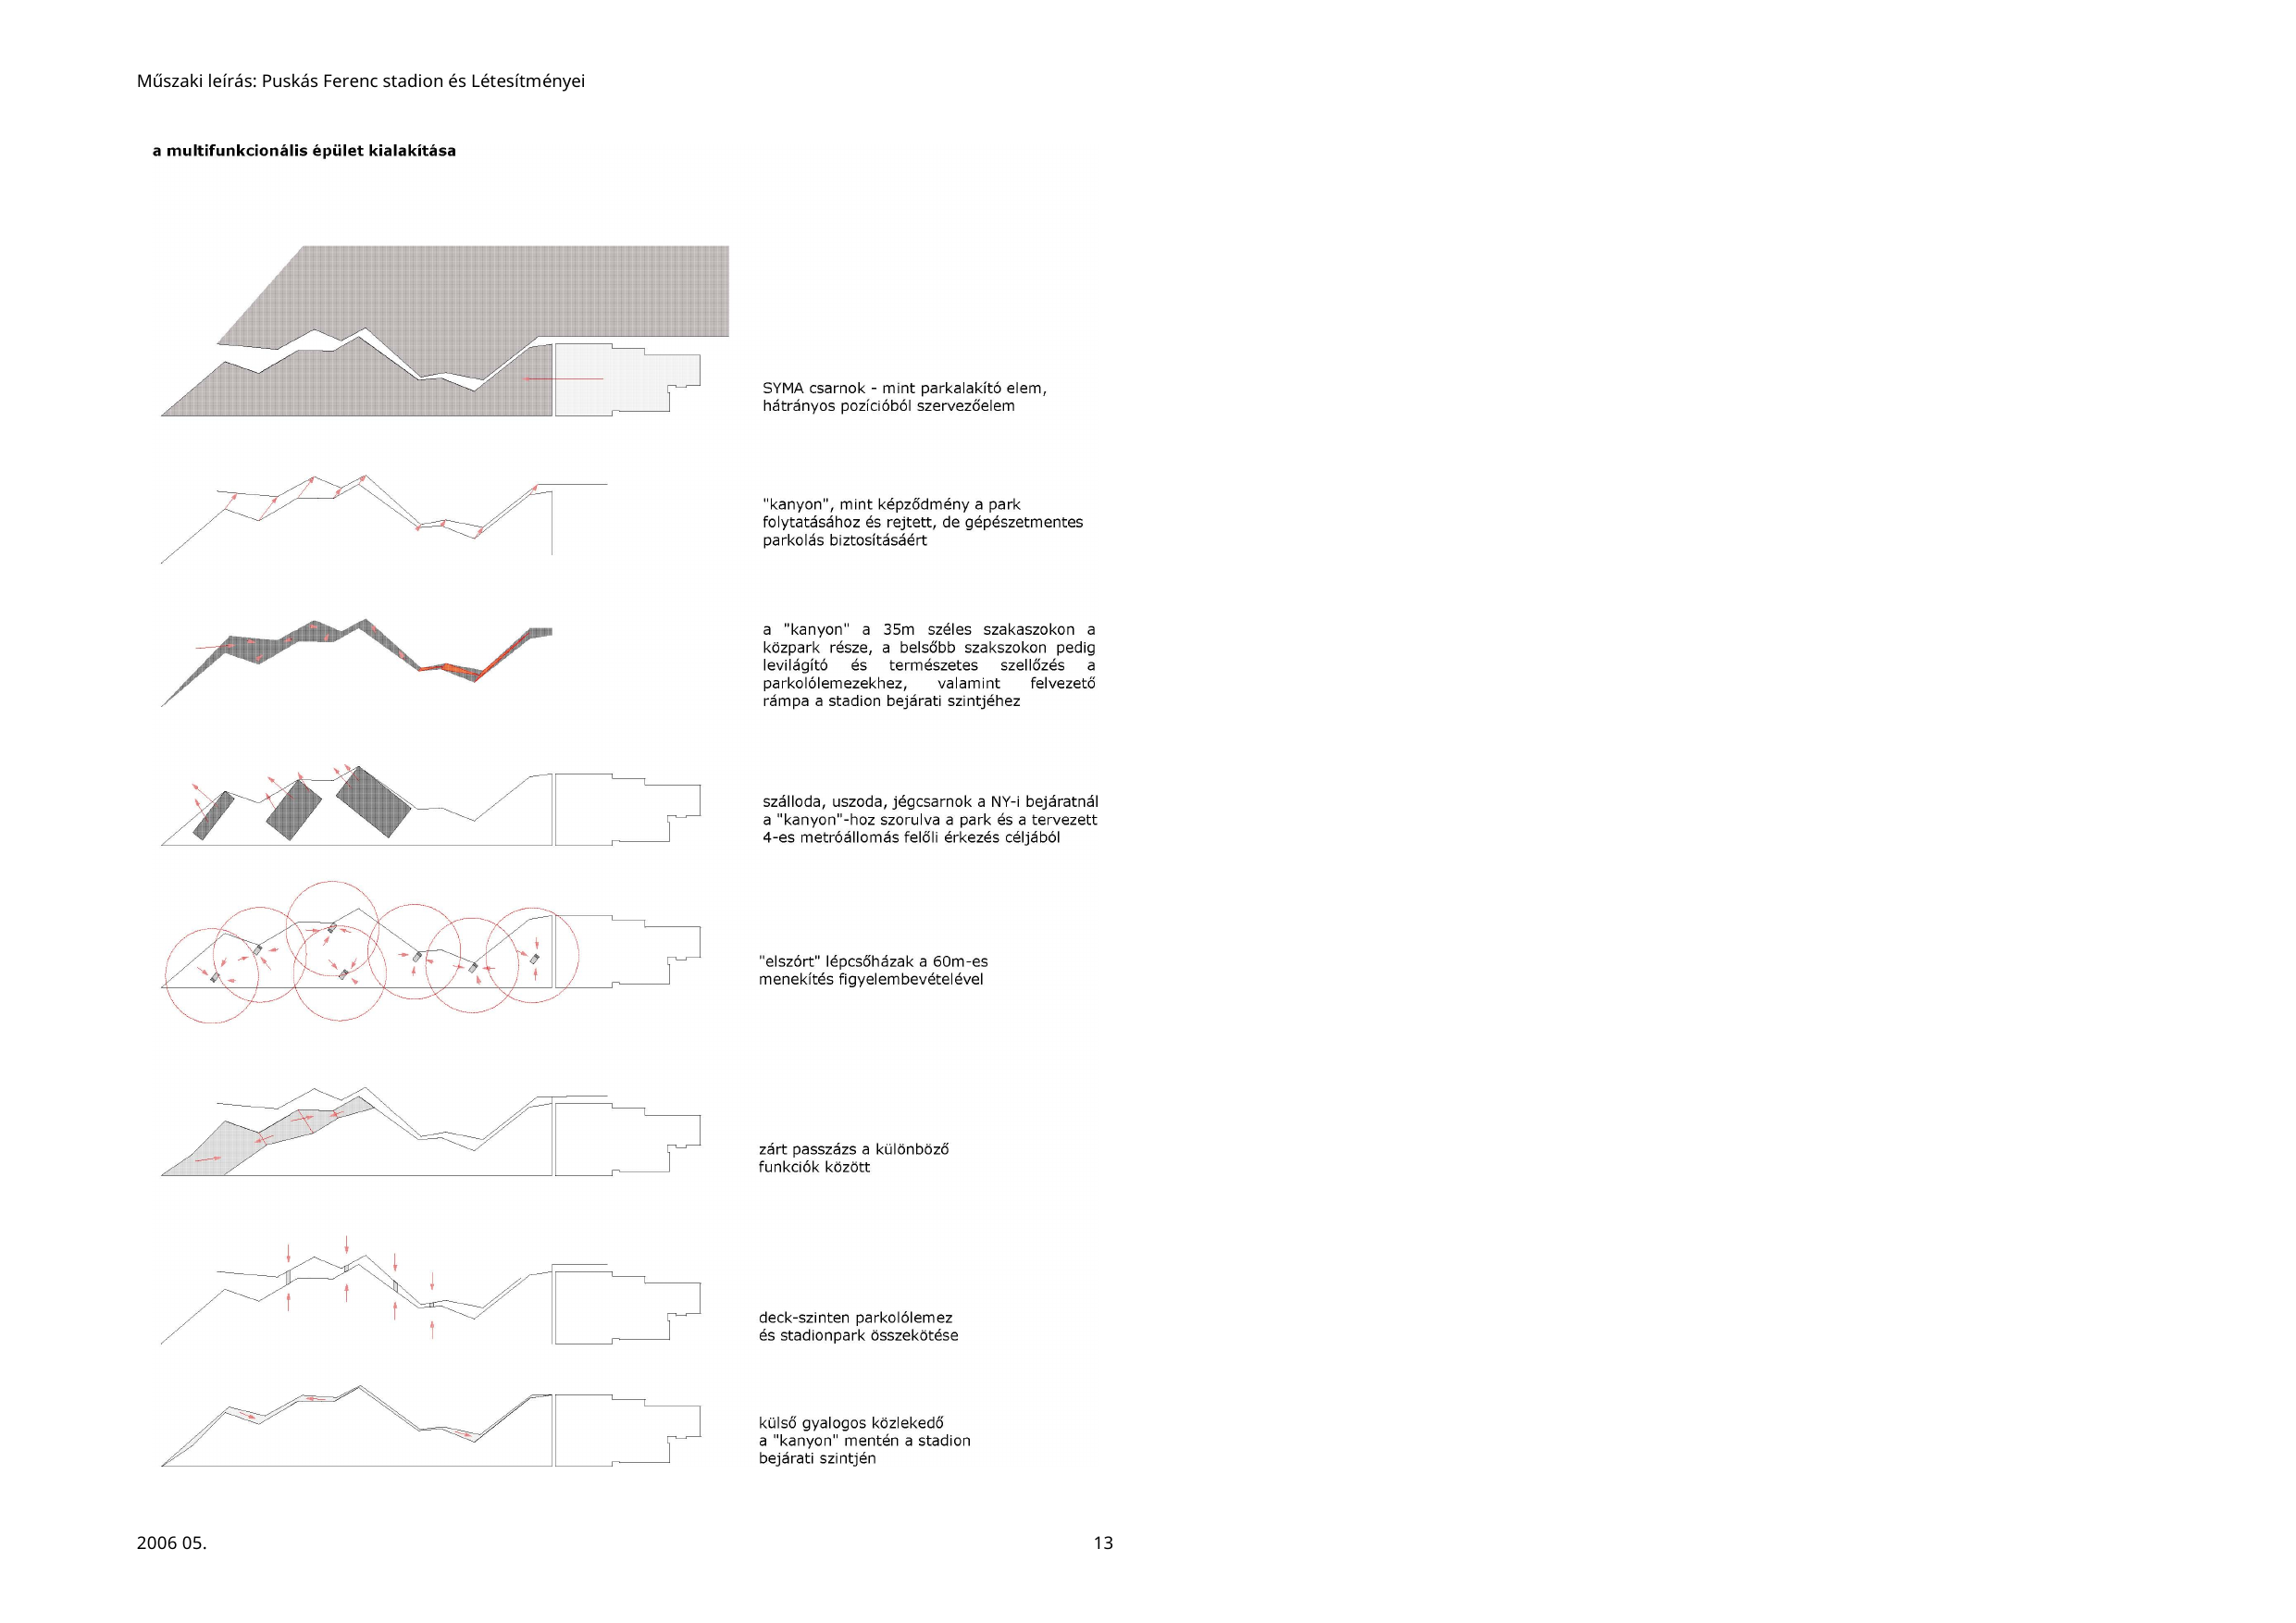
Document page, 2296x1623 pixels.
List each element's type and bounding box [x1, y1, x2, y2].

picture [152, 144, 1098, 1467]
